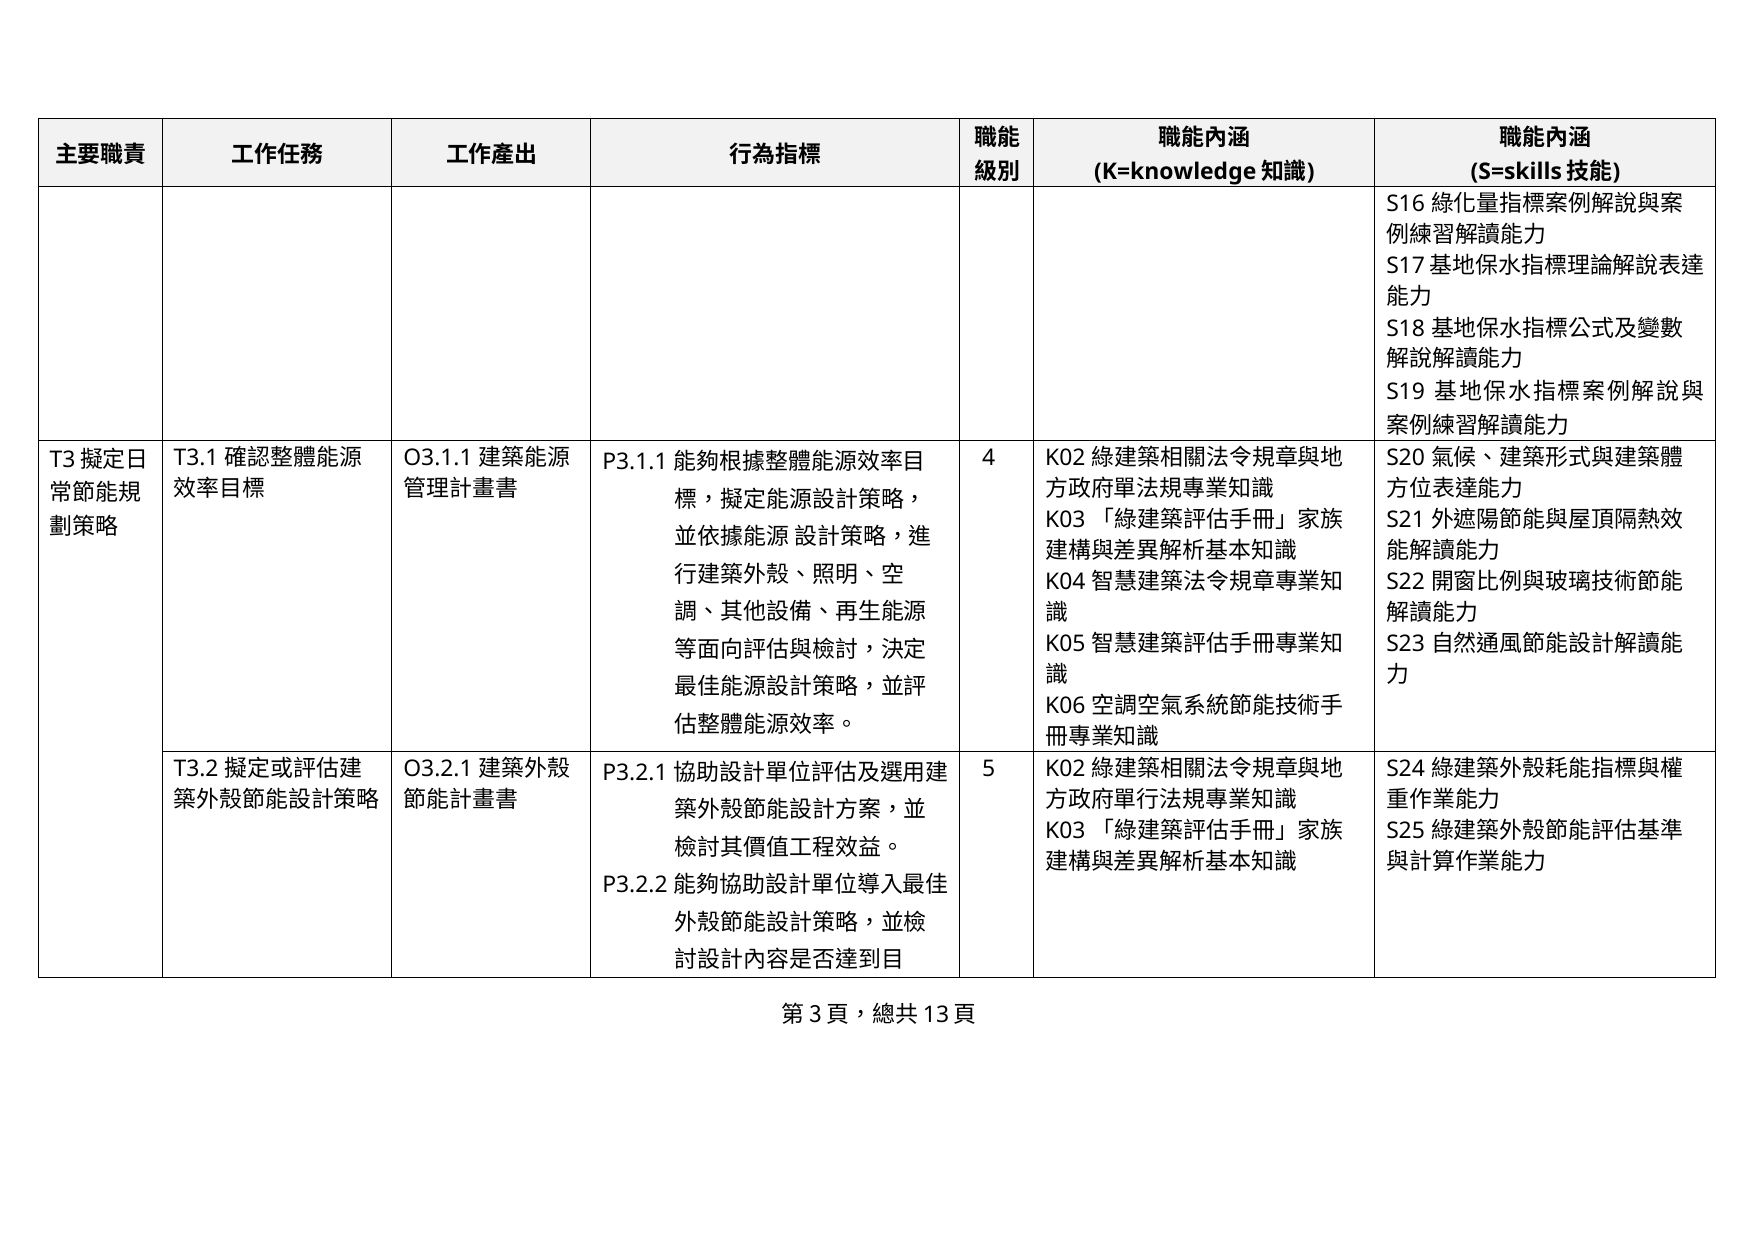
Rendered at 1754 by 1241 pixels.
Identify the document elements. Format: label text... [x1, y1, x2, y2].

table_cell S24 綠建築外殼耗能指標與權重作業能力 S25 綠建築外殼節能評估基準與計算作業能力 [1375, 752, 1715, 977]
table_cell O3.1.1 建築能源管理計畫書 [392, 441, 590, 751]
table_cell P3.1.1 能夠根據整體能源效率目標，擬定能源設計策略，並依據能源 設計策略，進行建築外殼、照明、空調、其他設備、再生能源等面向評估與檢討，決定最佳能源設計策略，並評估整體能源效率。 [591, 441, 959, 751]
table_header 職能內涵 (K=knowledge知識) [1034, 119, 1374, 186]
table_cell 5 [960, 752, 1033, 977]
table_cell K02 綠建築相關法令規章與地方政府單行法規專業知識 K03 「綠建築評估手冊」家族建構與差異解析基本知識 [1034, 752, 1374, 977]
table_cell T3擬定日常節能規劃策略 [39, 441, 162, 977]
table_cell T3.2 擬定或評估建築外殼節能設計策略 [163, 752, 391, 977]
table_cell [163, 187, 391, 440]
table_cell [392, 187, 590, 440]
table_cell O3.2.1 建築外殼節能計畫書 [392, 752, 590, 977]
table_cell S16 綠化量指標案例解說與案例練習解讀能力 S17基地保水指標理論解說表達能力 S18 基地保水指標公式及變數解說解讀能力 S19 基地保水指標案例解說與案例練習解讀能力 [1375, 187, 1715, 440]
table_cell [39, 187, 162, 440]
table_header 工作任務 [163, 119, 391, 186]
table_cell [1034, 187, 1374, 440]
table_cell [960, 187, 1033, 440]
table_cell K02 綠建築相關法令規章與地方政府單法規專業知識 K03 「綠建築評估手冊」家族建構與差異解析基本知識 K04 智慧建築法令規章專業知識 K05 智慧建築評估手冊專業知識 K06 空調空氣系統節能技術手冊專業知識 [1034, 441, 1374, 751]
table_cell P3.2.1 協助設計單位評估及選用建築外殼節能設計方案，並檢討其價值工程效益。 P3.2.2 能夠協助設計單位導入最佳外殼節能設計策略，並檢討設計內容是否達到目 [591, 752, 959, 977]
table_header 職能 級別 [960, 119, 1033, 186]
table_header 工作產出 [392, 119, 590, 186]
table_cell [591, 187, 959, 440]
table_header 主要職責 [39, 119, 162, 186]
table_cell 4 [960, 441, 1033, 751]
table_header 行為指標 [591, 119, 959, 186]
table_cell T3.1 確認整體能源效率目標 [163, 441, 391, 751]
table_header 職能內涵 (S=skills技能) [1375, 119, 1715, 186]
table_cell S20 氣候、建築形式與建築體方位表達能力 S21 外遮陽節能與屋頂隔熱效能解讀能力 S22 開窗比例與玻璃技術節能解讀能力 S23 自然通風節能設計解讀能力 [1375, 441, 1715, 751]
